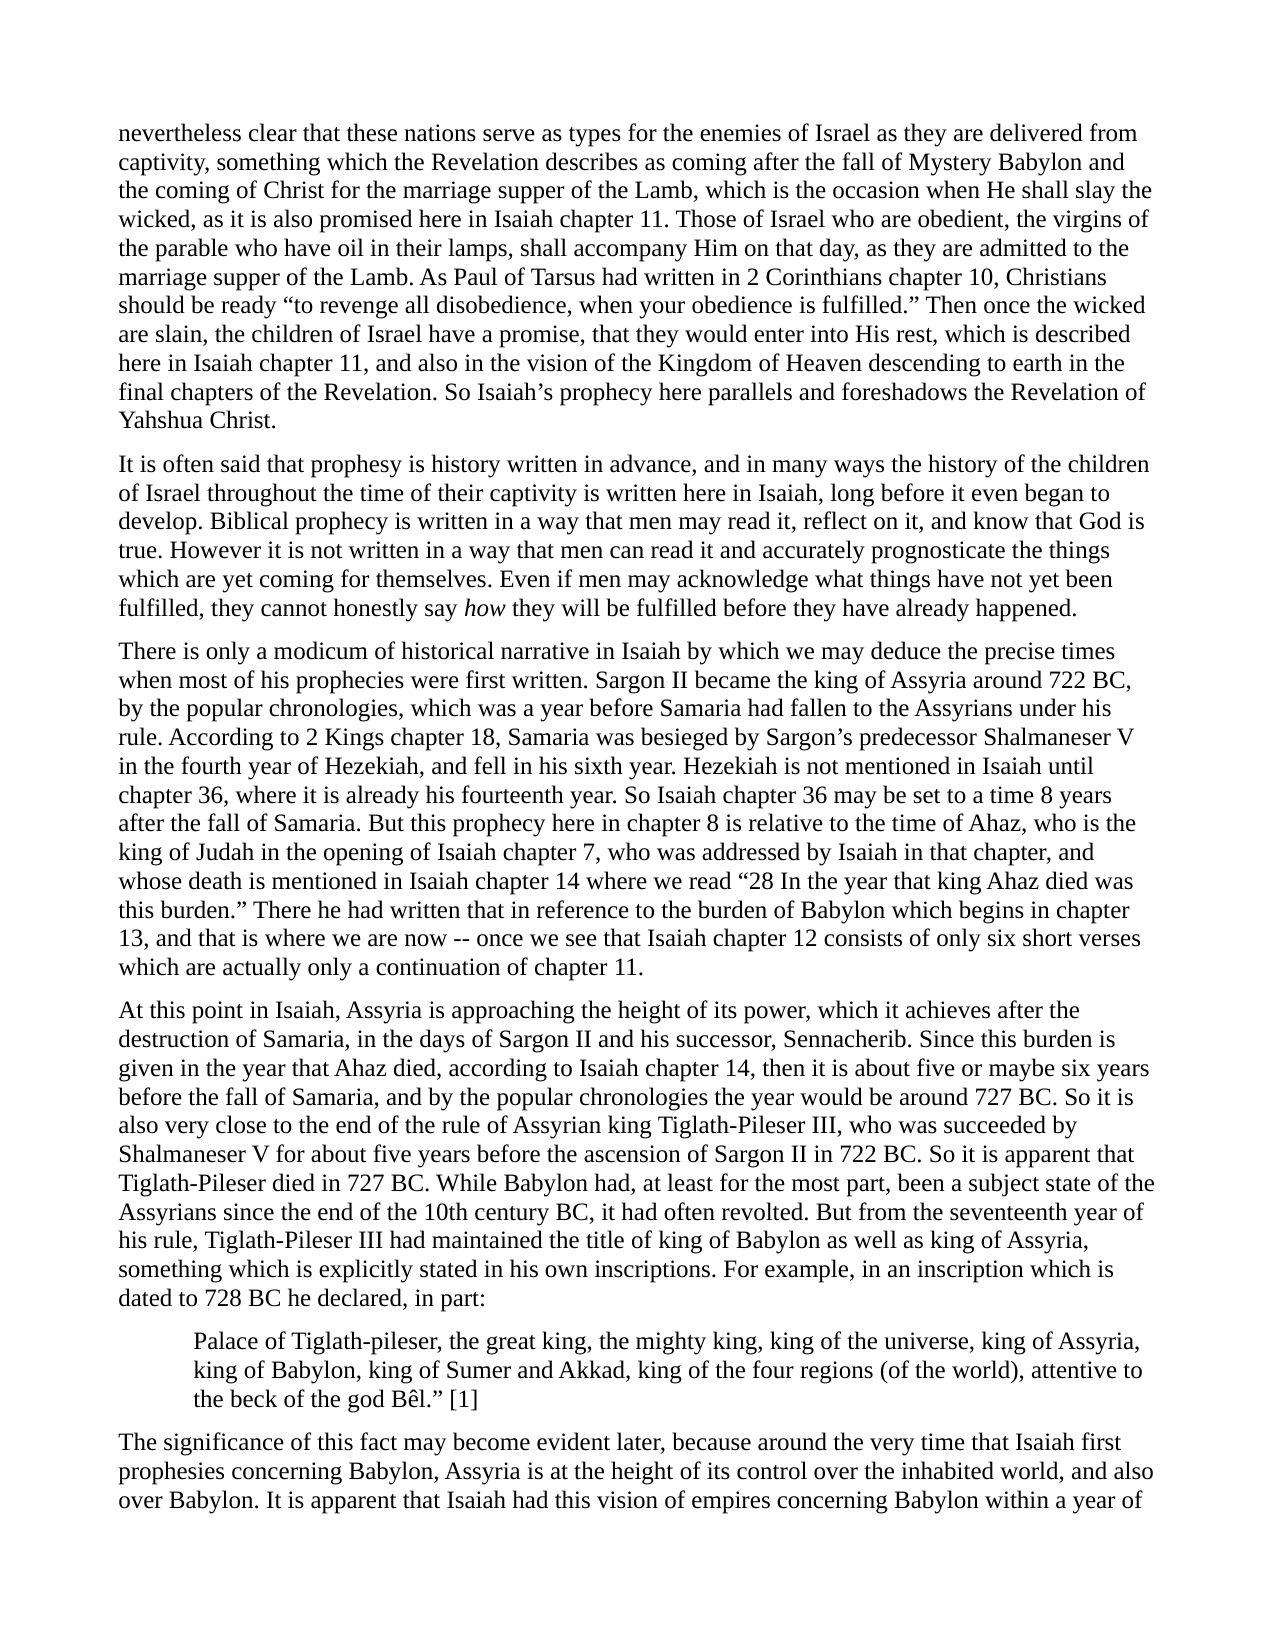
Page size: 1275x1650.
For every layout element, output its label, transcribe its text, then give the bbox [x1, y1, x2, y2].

text There is only a modicum of historical narrative in Isaiah by which we may deduce the precise times when most of his prophecies were first written. Sargon II became the king of Assyria around 722 BC, by the popular chronologies, which was a year before Samaria had fallen to the Assyrians under his rule. According to 2 Kings chapter 18, Samaria was besieged by Sargon’s predecessor Shalmaneser V in the fourth year of Hezekiah, and fell in his sixth year. Hezekiah is not mentioned in Isaiah until chapter 36, where it is already his fourteenth year. So Isaiah chapter 36 may be set to a time 8 years after the fall of Samaria. But this prophecy here in chapter 8 is relative to the time of Ahaz, who is the king of Judah in the opening of Isaiah chapter 7, who was addressed by Isaiah in that chapter, and whose death is mentioned in Isaiah chapter 14 where we read “28 In the year that king Ahaz died was this burden.” There he had written that in reference to the burden of Babylon which begins in chapter 13, and that is where we are now -- once we see that Isaiah chapter 12 consists of only six short verses which are actually only a continuation of chapter 11. [118, 636, 1157, 981]
text The significance of this fact may become evident later, because around the very time that Isaiah first prophesies concerning Babylon, Assyria is at the height of its control over the inhabited world, and also over Babylon. It is apparent that Isaiah had this vision of empires concerning Babylon within a year of [118, 1427, 1157, 1513]
text nevertheless clear that these nations serve as types for the enemies of Israel as they are delivered from captivity, something which the Revelation describes as coming after the fall of Mystery Babylon and the coming of Christ for the marriage supper of the Lamb, which is the occasion when He shall slay the wicked, as it is also promised here in Isaiah chapter 11. Those of Israel who are obedient, the virgins of the parable who have oil in their lamps, shall accompany Him on that day, as they are admitted to the marriage supper of the Lamb. As Paul of Tarsus had written in 2 Corinthians chapter 10, Christians should be ready “to revenge all disobedience, when your obedience is fulfilled.” Then once the wicked are slain, the children of Israel have a promise, that they would enter into His rest, which is described here in Isaiah chapter 11, and also in the vision of the Kingdom of Heaven descending to earth in the final chapters of the Revelation. So Isaiah’s prophecy here parallels and foreshadows the Revelation of Yahshua Christ. [118, 118, 1157, 434]
text At this point in Isaiah, Assyria is approaching the height of its power, which it achieves after the destruction of Samaria, in the days of Sargon II and his successor, Sennacherib. Since this burden is given in the year that Ahaz died, according to Isaiah chapter 14, then it is about five or maybe six years before the fall of Samaria, and by the popular chronologies the year would be around 727 BC. So it is also very close to the end of the rule of Assyrian king Tiglath-Pileser III, who was succeeded by Shalmaneser V for about five years before the ascension of Sargon II in 722 BC. So it is apparent that Tiglath-Pileser died in 727 BC. While Babylon had, at least for the most part, been a subject state of the Assyrians since the end of the 10th century BC, it had often revolted. But from the seventeenth year of his rule, Tiglath-Pileser III had maintained the title of king of Babylon as well as king of Assyria, something which is explicitly stated in his own inscriptions. For example, in an inscription which is dated to 728 BC he declared, in part: [118, 996, 1157, 1312]
text Palace of Tiglath-pileser, the great king, the mighty king, king of the universe, king of Assyria, king of Babylon, king of Sumer and Akkad, king of the four regions (of the world), attentive to the beck of the god Bêl.” [1] [193, 1326, 1157, 1413]
text It is often said that prophesy is history written in advance, and in many ways the history of the children of Israel throughout the time of their captivity is written here in Isaiah, long before it even began to develop. Biblical prophecy is written in a way that men may read it, reflect on it, and know that God is true. However it is not written in a way that men can read it and accurately prognosticate the things which are yet coming for themselves. Even if men may acknowledge what things have not yet been fulfilled, they cannot honestly say how they will be fulfilled before they have already happened. [118, 449, 1157, 621]
